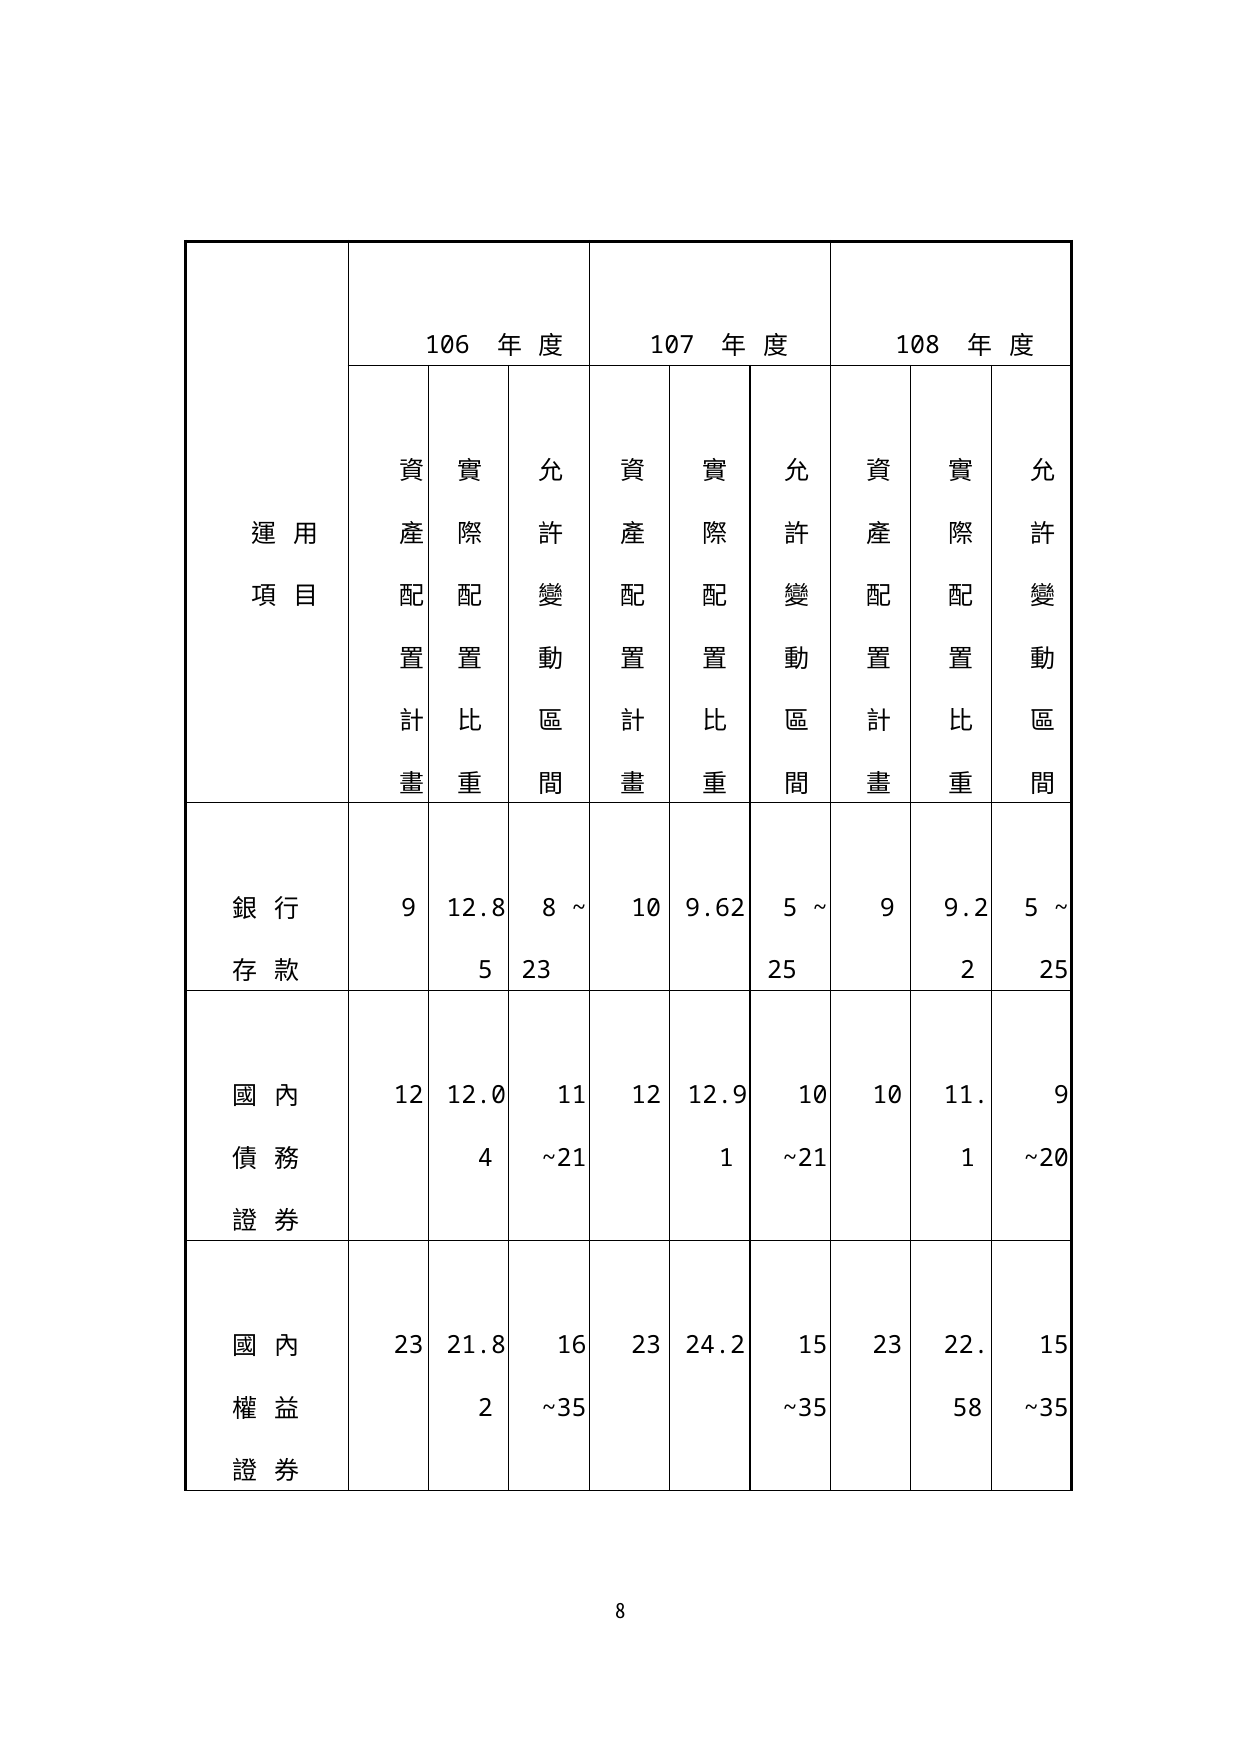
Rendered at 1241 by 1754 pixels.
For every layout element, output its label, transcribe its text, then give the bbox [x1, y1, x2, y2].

table_cell 實際配置比重 [911, 366, 991, 802]
table_cell 資產配置計畫 [590, 366, 669, 802]
table_header 108年度 [831, 243, 1070, 365]
table_cell 12.91 [670, 991, 749, 1240]
table_cell 15 ~35 [751, 1241, 830, 1490]
table_cell 12.04 [429, 991, 508, 1240]
table_cell 8 ~ 23 [509, 803, 589, 990]
table_cell 實際配置比重 [429, 366, 508, 802]
table_cell 允許變動區間 [509, 366, 589, 802]
table_cell 12 [349, 991, 428, 1240]
table_cell 國內債務證券 [187, 991, 348, 1240]
table_cell 16 ~35 [509, 1241, 589, 1490]
table_cell 22.58 [911, 1241, 991, 1490]
table_cell 10 [590, 803, 669, 990]
table_header 107年度 [590, 243, 830, 365]
table_cell 國內權益證券 [187, 1241, 348, 1490]
table_cell 允許變動區間 [992, 366, 1070, 802]
table_cell 23 [590, 1241, 669, 1490]
table_cell 9 [349, 803, 428, 990]
table_cell 9.22 [911, 803, 991, 990]
table_cell 9.62 [670, 803, 749, 990]
table_cell 12.85 [429, 803, 508, 990]
table_cell 資產配置計畫 [831, 366, 910, 802]
table_cell 23 [831, 1241, 910, 1490]
table_cell 資產配置計畫 [349, 366, 428, 802]
table_cell 5 ~ 25 [992, 803, 1070, 990]
table_cell 5 ~ 25 [751, 803, 830, 990]
table_cell 11 ~21 [509, 991, 589, 1240]
table_cell 11.1 [911, 991, 991, 1240]
table_cell 23 [349, 1241, 428, 1490]
table_cell 21.82 [429, 1241, 508, 1490]
table_cell 10 [831, 991, 910, 1240]
table_cell 15 ~35 [992, 1241, 1070, 1490]
table_cell 9 [831, 803, 910, 990]
table_cell 允許變動區間 [751, 366, 830, 802]
table_cell 銀行存款 [187, 803, 348, 990]
table_header 106年度 [349, 243, 589, 365]
table_cell 24.2 [670, 1241, 749, 1490]
table_cell 10 ~21 [751, 991, 830, 1240]
table_cell 12 [590, 991, 669, 1240]
table_cell 9 ~20 [992, 991, 1070, 1240]
table_cell 實際配置比重 [670, 366, 749, 802]
table_header 運用項目 [187, 243, 348, 802]
